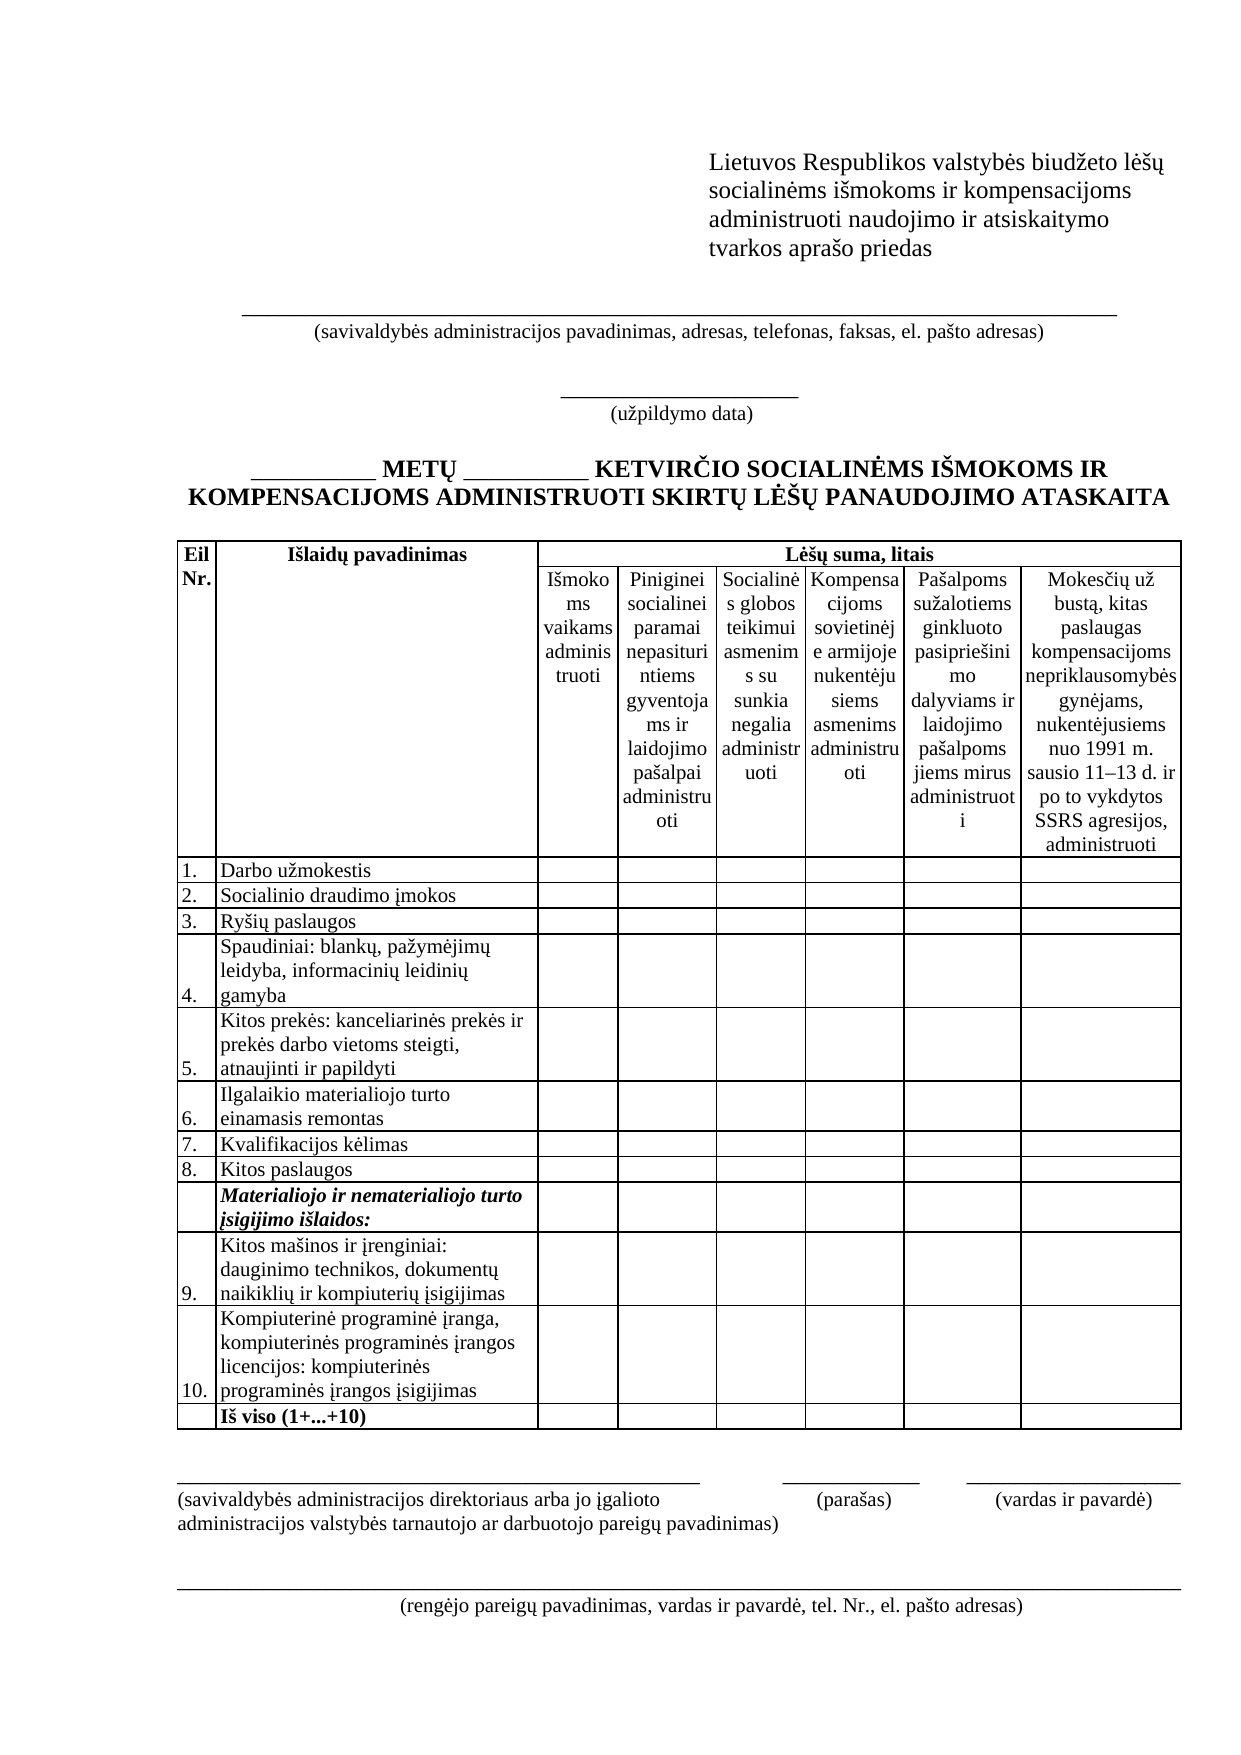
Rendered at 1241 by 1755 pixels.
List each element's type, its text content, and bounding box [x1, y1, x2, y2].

table_cell [905, 1183, 1020, 1231]
text ______________________________________________________________________ [177, 291, 1181, 319]
table_cell [801, 1404, 805, 1428]
table_cell [806, 1404, 810, 1428]
table_cell [905, 935, 1020, 1007]
table_cell [905, 1008, 1020, 1080]
table_cell [1022, 1082, 1180, 1130]
table_cell [712, 1132, 716, 1156]
text (savivaldybės administracijos pavadinimas, adresas, telefonas, faksas, el. pašto adresas) [177, 319, 1181, 343]
table_header Išlaidų pavadinimas [217, 542, 537, 856]
table_cell Kompensacijoms sovietinėje armijoje nukentėjusiems asmenims administruoti [806, 567, 903, 856]
table_cell [801, 883, 805, 907]
text __________ METŲ __________ KETVIRČIO SOCIALINĖMS IŠMOKOMS IR KOMPENSACIJOMS ADMINISTRUOTI SKIRTŲ LĖŠŲ PANAUDOJIMO ATASKAITA [177, 454, 1181, 511]
table_cell Išmokoms vaikams administruoti [539, 567, 617, 856]
text socialinėms išmokoms ir kompensacijoms [177, 176, 1181, 204]
text (užpildymo data) [177, 401, 1181, 425]
table_cell [801, 858, 805, 882]
table_cell [806, 1157, 810, 1181]
table_cell [905, 1306, 1020, 1402]
table_cell [1022, 935, 1180, 1007]
table_cell [717, 935, 805, 1007]
table_cell [539, 935, 617, 1007]
table_cell [905, 1233, 1020, 1305]
table_cell [806, 1082, 903, 1130]
table_cell [712, 858, 716, 882]
table_cell [806, 1008, 903, 1080]
table_cell [801, 1132, 805, 1156]
table_header EilNr. [178, 542, 215, 856]
table_cell [717, 1008, 805, 1080]
text Lietuvos Respublikos valstybės biudžeto lėšų [177, 147, 1181, 176]
table_cell [712, 883, 716, 907]
table_cell 4. [178, 935, 215, 1007]
table_cell [1022, 1233, 1180, 1305]
table_cell [806, 858, 810, 882]
table_cell [905, 1082, 1020, 1130]
table_cell [806, 909, 810, 933]
table_cell [619, 1082, 716, 1130]
table_cell [712, 1404, 716, 1428]
table_cell [717, 1306, 805, 1402]
table_cell [801, 909, 805, 933]
table_cell [539, 1306, 617, 1402]
table_cell [539, 1082, 617, 1130]
table_cell [539, 1233, 617, 1305]
table_cell [806, 1132, 810, 1156]
table_cell [619, 1183, 716, 1231]
table_cell [717, 909, 721, 933]
table_cell [712, 909, 716, 933]
table_cell Pašalpoms sužalotiems ginkluoto pasipriešinimo dalyviams ir laidojimo pašalpoms jiems mirus administruoti [905, 567, 1020, 856]
table_cell [717, 883, 721, 907]
table_cell [539, 1008, 617, 1080]
table_cell [806, 1306, 903, 1402]
table_cell [1022, 1008, 1180, 1080]
table_cell 9. [178, 1233, 215, 1305]
table_cell [178, 1183, 215, 1231]
table_cell [806, 883, 810, 907]
table_cell [619, 935, 716, 1007]
text tvarkos aprašo priedas [177, 233, 1181, 262]
table_cell [539, 1183, 617, 1231]
table_cell 10. [178, 1306, 215, 1402]
table_cell [619, 1008, 716, 1080]
table_cell [717, 1132, 721, 1156]
text (savivaldybės administracijos direktoriaus arba jo įgalioto (parašas) (vardas ir pavardė) [177, 1487, 1181, 1511]
text administracijos valstybės tarnautojo ar darbuotojo pareigų pavadinimas) [177, 1511, 1181, 1535]
table_cell [717, 1404, 721, 1428]
table_cell [801, 1157, 805, 1181]
text administruoti naudojimo ir atsiskaitymo [177, 204, 1181, 233]
table_cell Socialinės globos teikimui asmenims su sunkia negalia administruoti [717, 567, 805, 856]
table_cell 6. [178, 1082, 215, 1130]
table_cell [1022, 1183, 1180, 1231]
table_cell [717, 1082, 805, 1130]
table_cell [712, 1157, 716, 1181]
table_cell [717, 1233, 805, 1305]
table_cell [1022, 1306, 1180, 1402]
table_cell [806, 1183, 903, 1231]
text ___________________ [177, 372, 1181, 401]
table_cell 5. [178, 1008, 215, 1080]
table_cell Piniginei socialinei paramai nepasiturintiems gyventojams ir laidojimo pašalpai administruoti [619, 567, 716, 856]
table_cell [717, 858, 721, 882]
text (rengėjo pareigų pavadinimas, vardas ir pavardė, tel. Nr., el. pašto adresas) [177, 1593, 1181, 1617]
table_cell [619, 1306, 716, 1402]
table_cell [717, 1157, 721, 1181]
table_cell [806, 1233, 903, 1305]
table_cell [806, 935, 903, 1007]
table_cell [717, 1183, 805, 1231]
table_cell [619, 1233, 716, 1305]
